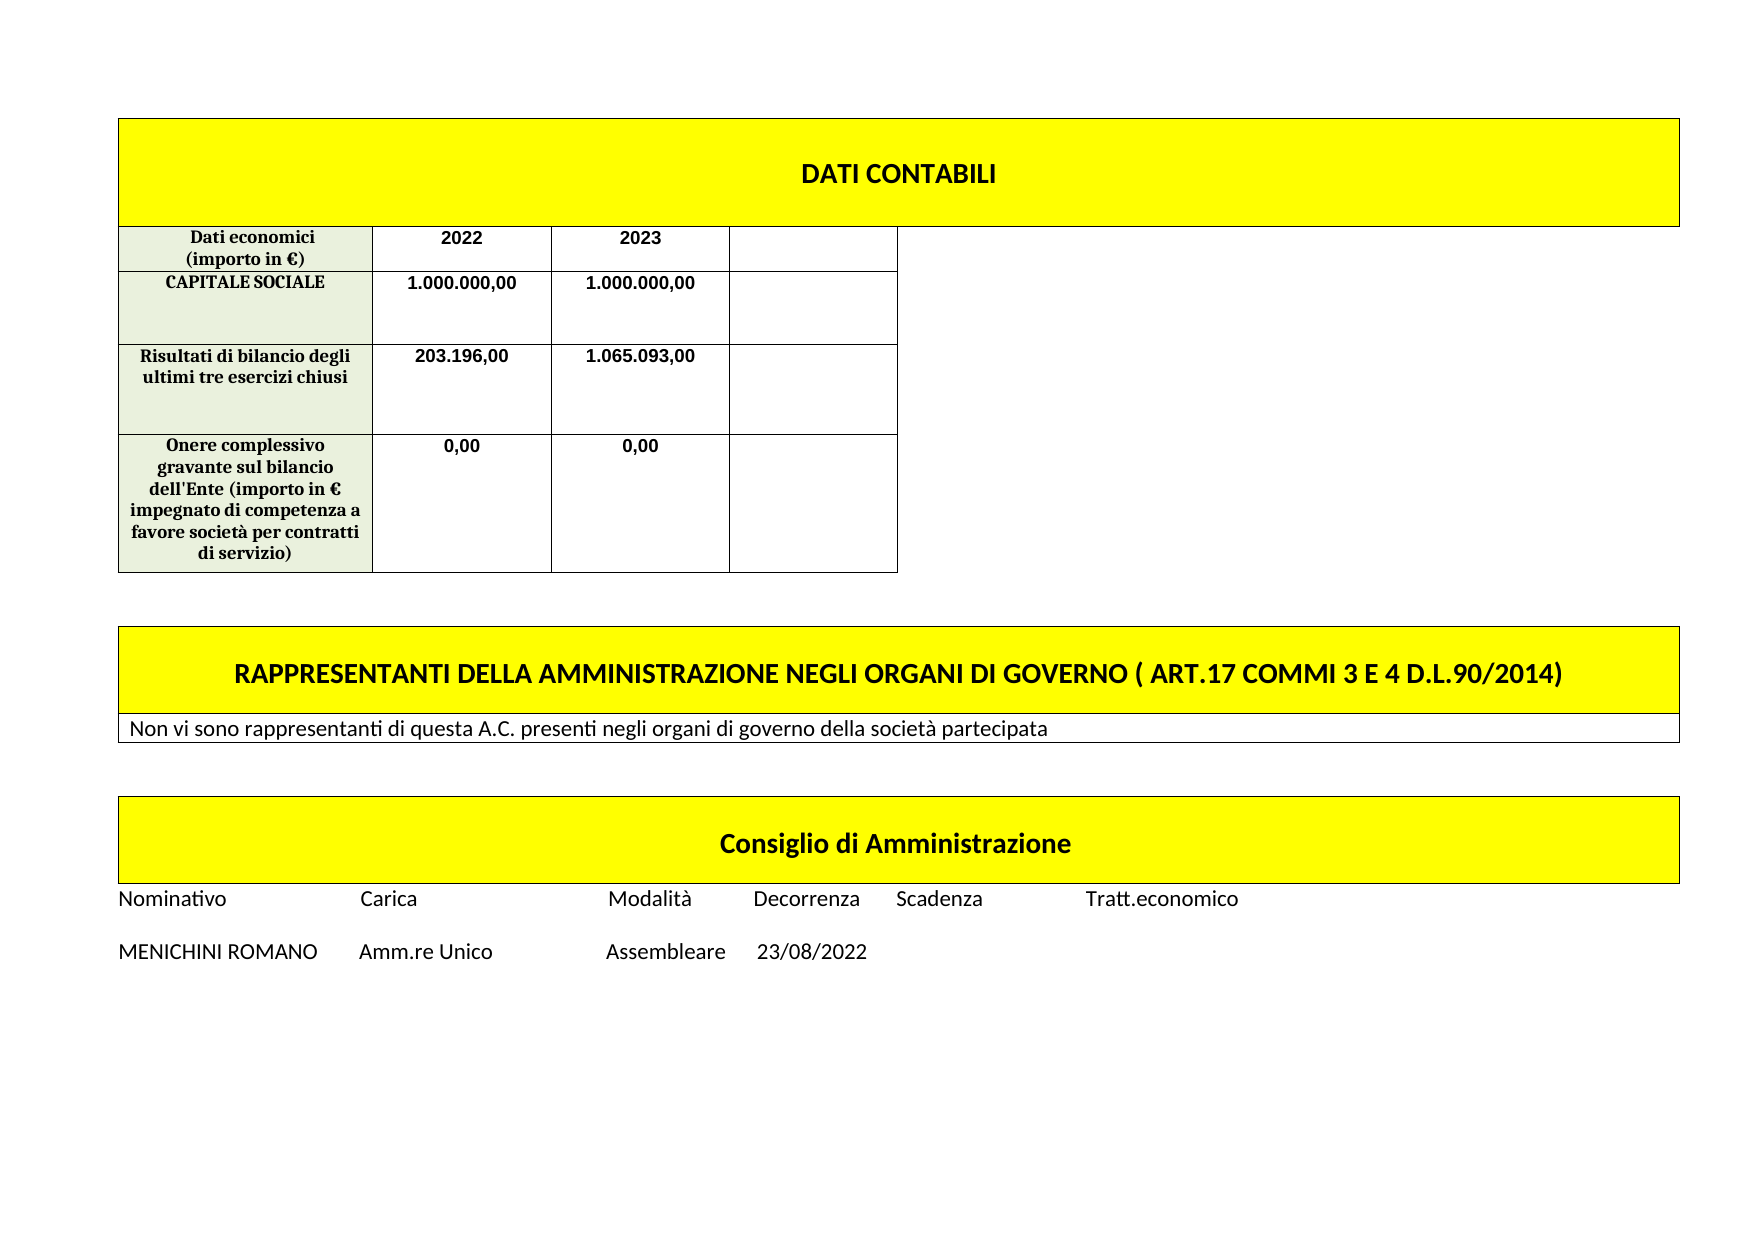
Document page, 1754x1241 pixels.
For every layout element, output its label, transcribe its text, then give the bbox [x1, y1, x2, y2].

table_cell [898, 344, 1680, 434]
table_cell [730, 345, 897, 434]
table_cell [730, 227, 897, 271]
table_cell [730, 272, 897, 344]
table_cell CAPITALE SOCIALE [119, 272, 372, 344]
table_cell [898, 271, 1680, 344]
table_cell DATI CONTABILI [119, 119, 1679, 226]
table_cell 1.000.000,00 [373, 272, 551, 344]
table_header RAPPRESENTANTI DELLA AMMINISTRAZIONE NEGLI ORGANI DI GOVERNO ( ART.17 COMMI 3 E 4 D.L.90/2014) [119, 627, 1679, 713]
table_cell 0,00 [373, 435, 551, 572]
table_cell 2022 [373, 227, 551, 271]
table_header Consiglio di Amministrazione [119, 797, 1679, 883]
table_cell 203.196,00 [373, 345, 551, 434]
table_cell 0,00 [552, 435, 729, 572]
table_cell 1.065.093,00 [552, 345, 729, 434]
table_cell [898, 227, 1680, 271]
table_cell Risultati di bilancio degli ultimi tre esercizi chiusi [119, 345, 372, 434]
table_cell 1.000.000,00 [552, 272, 729, 344]
table_cell [898, 434, 1680, 572]
text MENICHINI ROMANO Amm.re Unico Assembleare 23/08/2022 [118, 937, 1754, 965]
table_cell 2023 [552, 227, 729, 271]
table_cell Non vi sono rappresentanti di questa A.C. presenti negli organi di governo della società partecipata [119, 714, 1679, 742]
table_cell [730, 435, 897, 572]
table_cell Dati economici (importo in €) [119, 227, 372, 271]
table_cell Onere complessivo gravante sul bilancio dell'Ente (importo in € impegnato di competenza a favore società per contratti di servizio) [119, 435, 372, 572]
text Nominativo Carica Modalità Decorrenza Scadenza Tratt.economico [118, 884, 1606, 912]
